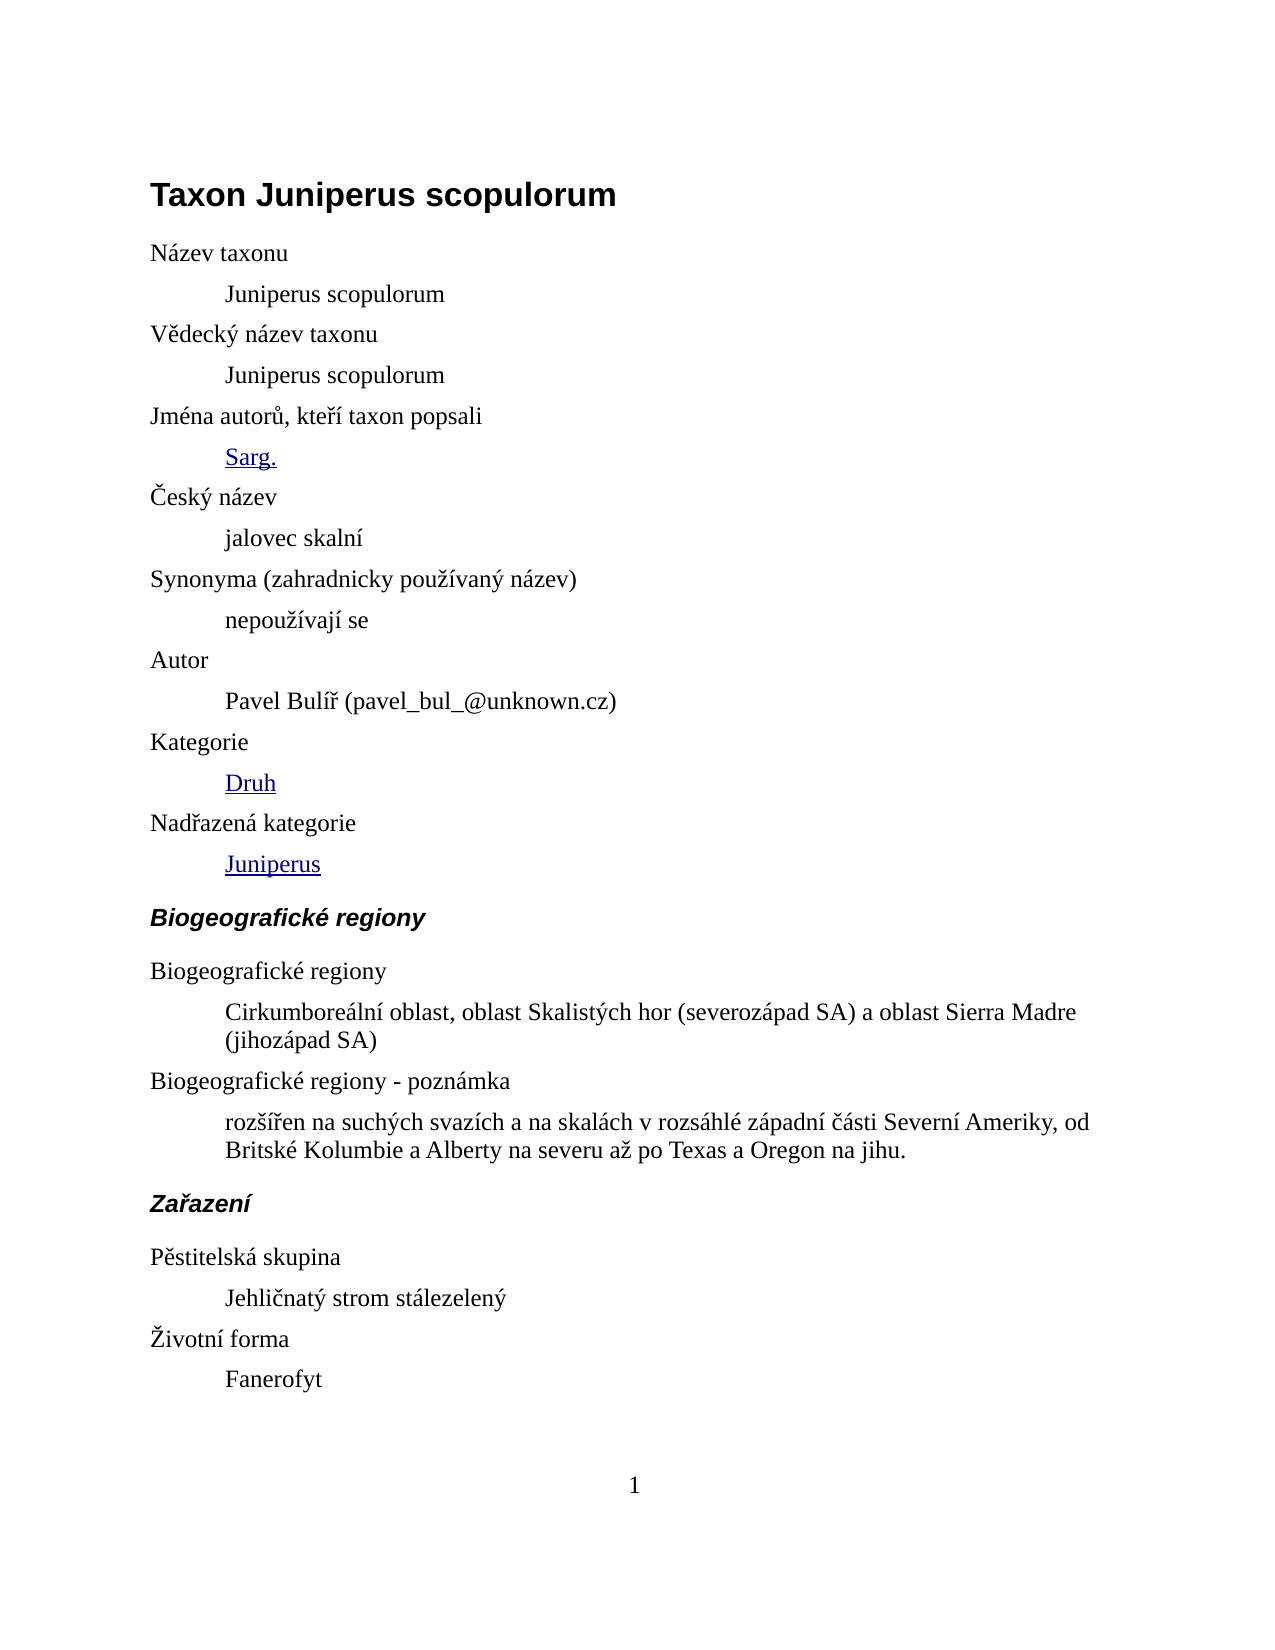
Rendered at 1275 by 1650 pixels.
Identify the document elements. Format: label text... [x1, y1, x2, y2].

text Sarg. [225, 442, 1125, 471]
text Nadřazená kategorie [150, 808, 1125, 837]
text nepoužívají se [225, 605, 1125, 633]
text Fanerofyt [225, 1364, 1125, 1393]
text Juniperus [225, 849, 1125, 878]
text Pěstitelská skupina [150, 1242, 1125, 1271]
text Český název [150, 482, 1125, 511]
text Kategorie [150, 727, 1125, 756]
text Autor [150, 645, 1125, 674]
text rozšířen na suchých svazích a na skalách v rozsáhlé západní části Severní Ameriky, od Britské Kolumbie a Alberty na severu až po Texas a Oregon na jihu. [225, 1107, 1125, 1164]
text Juniperus scopulorum [225, 279, 1125, 308]
subtitle Zařazení [150, 1189, 1125, 1218]
text Pavel Bulíř (pavel_bul_@unknown.cz) [225, 686, 1125, 715]
text Jehličnatý strom stálezelený [225, 1283, 1125, 1312]
text Biogeografické regiony - poznámka [150, 1066, 1125, 1095]
text Synonyma (zahradnicky používaný název) [150, 564, 1125, 593]
text Jména autorů, kteří taxon popsali [150, 401, 1125, 430]
text Biogeografické regiony [150, 956, 1125, 984]
subtitle Biogeografické regiony [150, 903, 1125, 931]
text jalovec skalní [225, 523, 1125, 552]
text Druh [225, 768, 1125, 796]
text Juniperus scopulorum [225, 360, 1125, 389]
text Životní forma [150, 1324, 1125, 1352]
text Vědecký název taxonu [150, 319, 1125, 348]
text Název taxonu [150, 238, 1125, 267]
subtitle Taxon Juniperus scopulorum [150, 175, 1125, 214]
text Cirkumboreální oblast, oblast Skalistých hor (severozápad SA) a oblast Sierra Madre (jihozápad SA) [225, 997, 1125, 1054]
